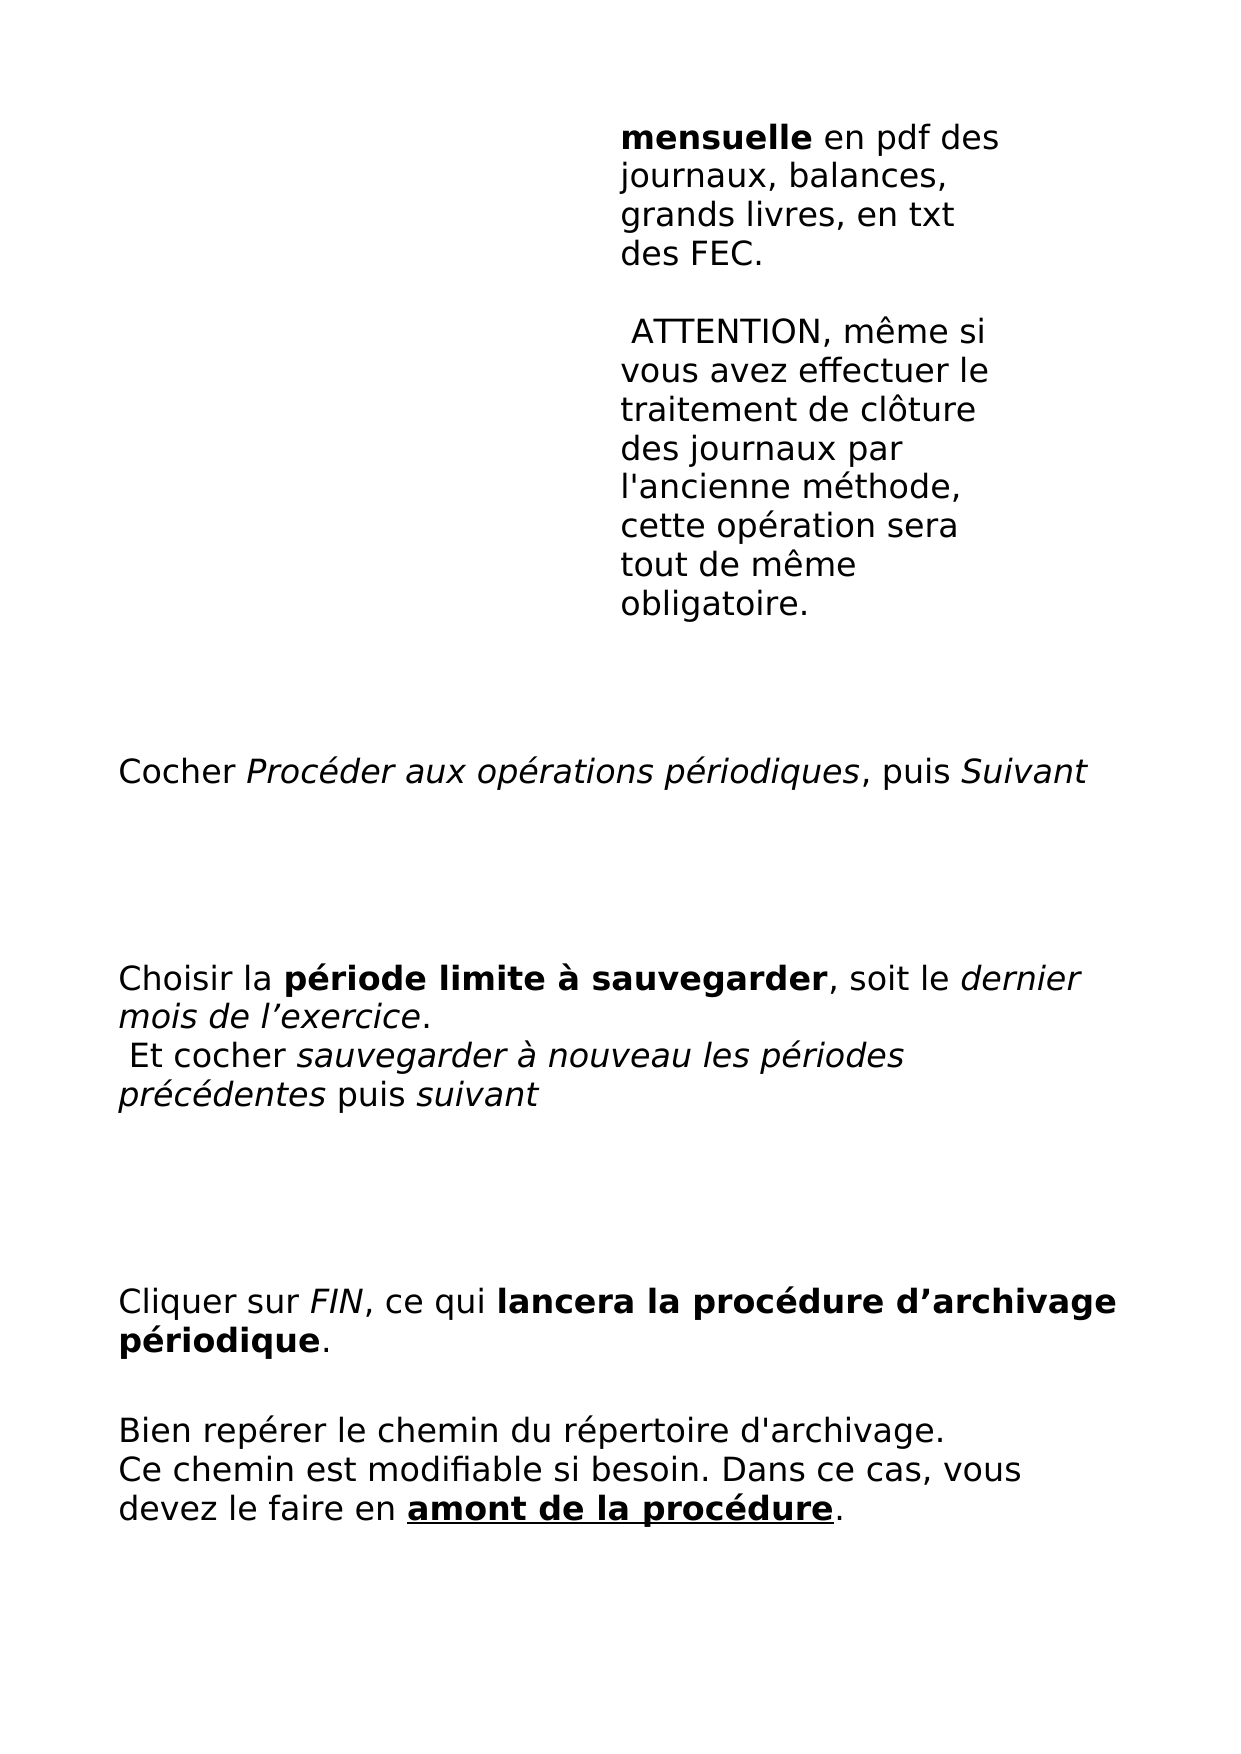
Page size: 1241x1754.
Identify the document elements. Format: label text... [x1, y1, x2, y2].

table_header [138, 118, 620, 623]
text Choisir la période limite à sauvegarder, soit le dernier mois de l’exercice. Et cocher sauvegarder à nouveau les périodes précédentes puis suivant [118, 959, 1122, 1270]
text Cocher Procéder aux opérations périodiques, puis Suivant [118, 752, 1122, 947]
table_header mensuelle en pdf des journaux, balances, grands livres, en txt des FEC. ATTENTION, même si vous avez effectuer le traitement de clôture des journaux par l'ancienne méthode, cette opération sera tout de même obligatoire. [620, 118, 1102, 623]
text Bien repérer le chemin du répertoire d'archivage. Ce chemin est modifiable si besoin. Dans ce cas, vous devez le faire en amont de la procédure. [118, 1411, 1122, 1606]
text Cliquer sur FIN, ce qui lancera la procédure d’archivage périodique. [118, 1282, 1122, 1399]
